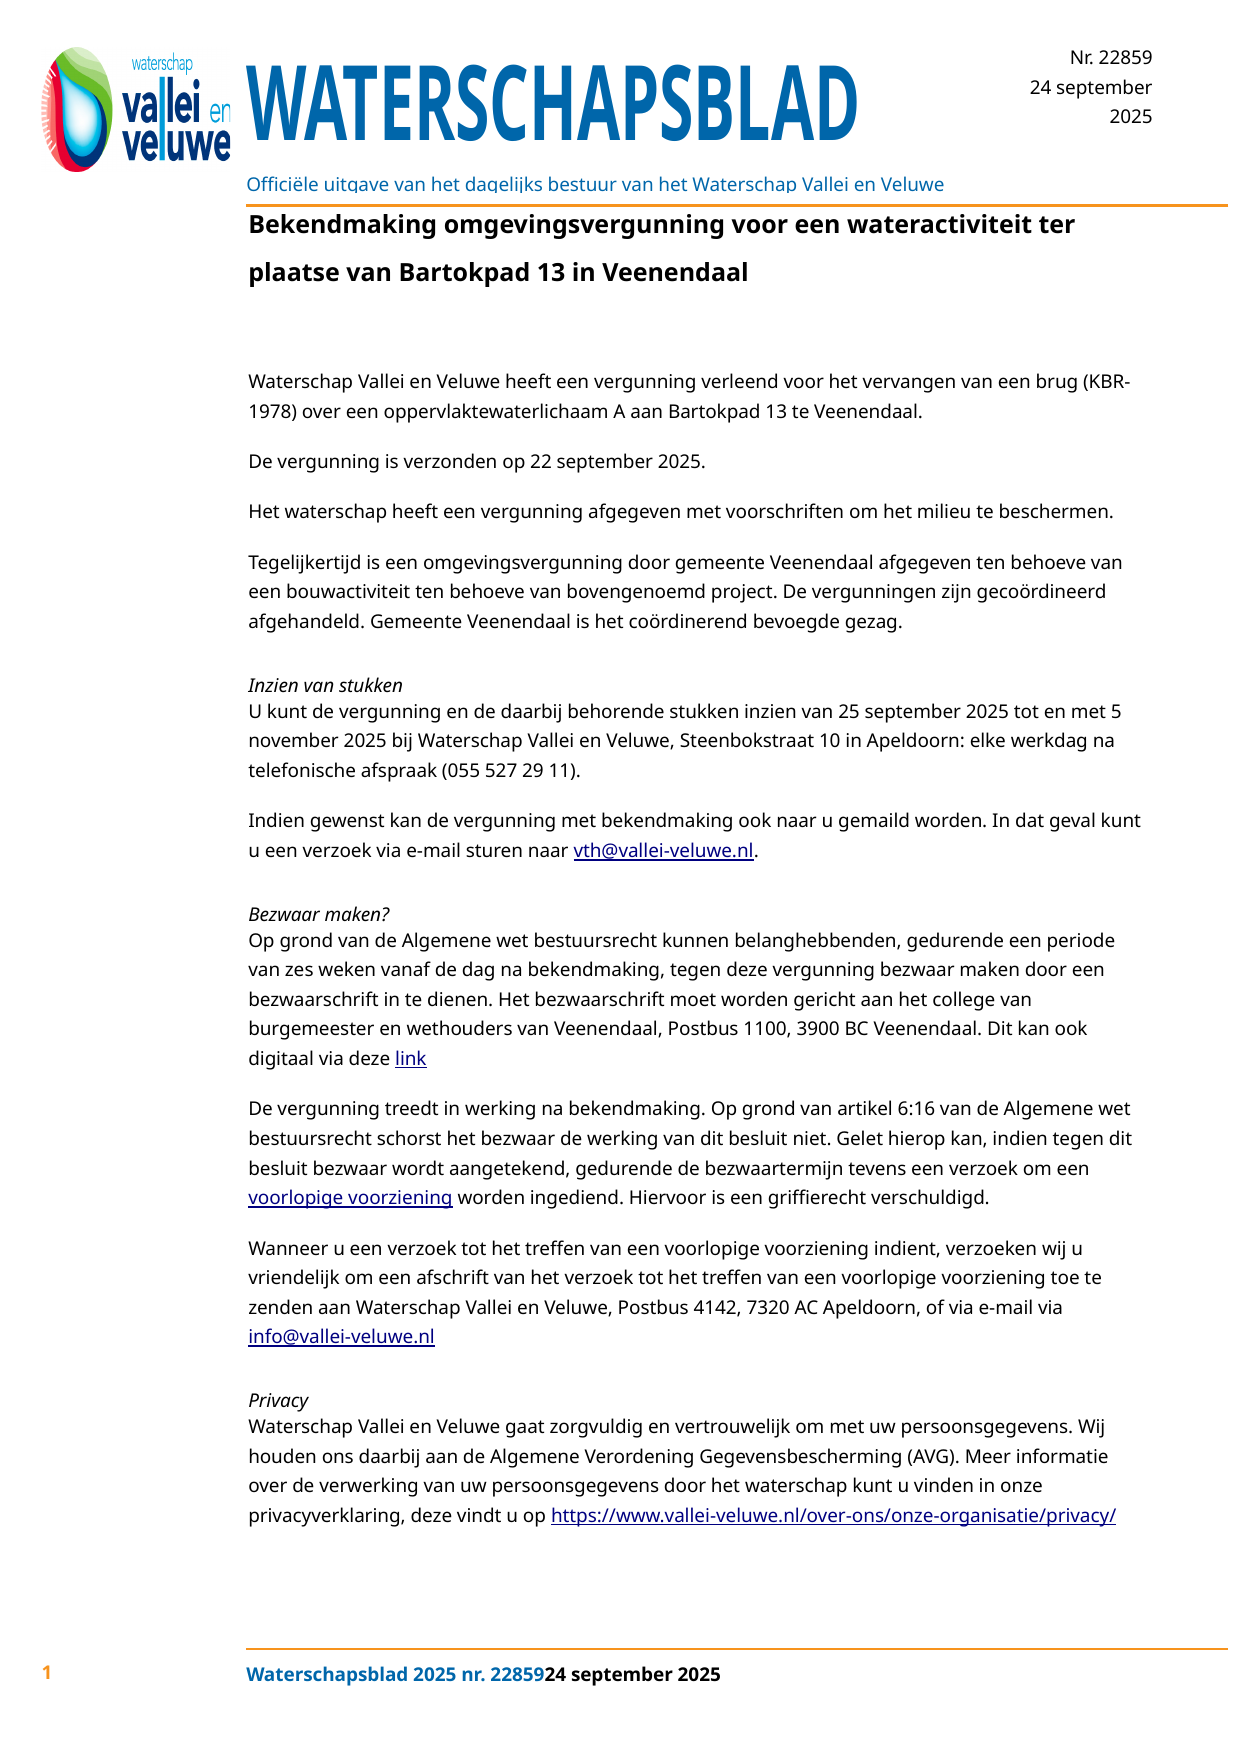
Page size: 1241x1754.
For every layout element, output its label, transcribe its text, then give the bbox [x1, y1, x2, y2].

picture [41, 47, 231, 172]
text De vergunning treedt in werking na bekendmaking. Op grond van artikel 6:16 van de Algemene wet bestuursrecht schorst het bezwaar de werking van dit besluit niet. Gelet hierop kan, indien tegen dit besluit bezwaar wordt aangetekend, gedurende de bezwaartermijn tevens een verzoek om een voorlopige voorziening worden ingediend. Hiervoor is een griffierecht verschuldigd. [248, 1096, 1152, 1210]
text Tegelijkertijd is een omgevingsvergunning door gemeente Veenendaal afgegeven ten behoeve van een bouwactiviteit ten behoeve van bovengenoemd project. De vergunningen zijn gecoördineerd afgehandeld. Gemeente Veenendaal is het coördinerend bevoegde gezag. [248, 549, 1152, 634]
text Waterschap Vallei en Veluwe gaat zorgvuldig en vertrouwelijk om met uw persoonsgegevens. Wij houden ons daarbij aan de Algemene Verordening Gegevensbescherming (AVG). Meer informatie over de verwerking van uw persoonsgegevens door het waterschap kunt u vinden in onze privacyverklaring, deze vindt u op https://www.vallei-veluwe.nl/over-ons/onze-organisatie/privacy/ [248, 1413, 1152, 1528]
text Het waterschap heeft een vergunning afgegeven met voorschriften om het milieu te beschermen. [248, 499, 1152, 524]
text Waterschap Vallei en Veluwe heeft een vergunning verleend voor het vervangen van een brug (KBR-1978) over een oppervlaktewaterlichaam A aan Bartokpad 13 te Veenendaal. [248, 368, 1152, 424]
text Indien gewenst kan de vergunning met bekendmaking ook naar u gemaild worden. In dat geval kunt u een verzoek via e-mail sturen naar vth@vallei-veluwe.nl. [248, 808, 1152, 863]
text Bezwaar maken? [248, 901, 1152, 927]
text De vergunning is verzonden op 22 september 2025. [248, 448, 1152, 474]
text Privacy [248, 1387, 1152, 1413]
text Wanneer u een verzoek tot het treffen van een voorlopige voorziening indient, verzoeken wij u vriendelijk om een afschrift van het verzoek tot het treffen van een voorlopige voorziening toe te zenden aan Waterschap Vallei en Veluwe, Postbus 4142, 7320 AC Apeldoorn, of via e-mail via info@vallei-veluwe.nl [248, 1235, 1152, 1349]
text Inzien van stukken [248, 672, 1152, 698]
text U kunt de vergunning en de daarbij behorende stukken inzien van 25 september 2025 tot en met 5 november 2025 bij Waterschap Vallei en Veluwe, Steenbokstraat 10 in Apeldoorn: elke werkdag na telefonische afspraak (055 527 29 11). [248, 698, 1152, 783]
text Bekendmaking omgevingsvergunning voor een wateractiviteit ter plaatse van Bartokpad 13 in Veenendaal [248, 207, 1152, 288]
text Op grond van de Algemene wet bestuursrecht kunnen belanghebbenden, gedurende een periode van zes weken vanaf de dag na bekendmaking, tegen deze vergunning bezwaar maken door een bezwaarschrift in te dienen. Het bezwaarschrift moet worden gericht aan het college van burgemeester en wethouders van Veenendaal, Postbus 1100, 3900 BC Veenendaal. Dit kan ook digitaal via deze link [248, 927, 1152, 1071]
